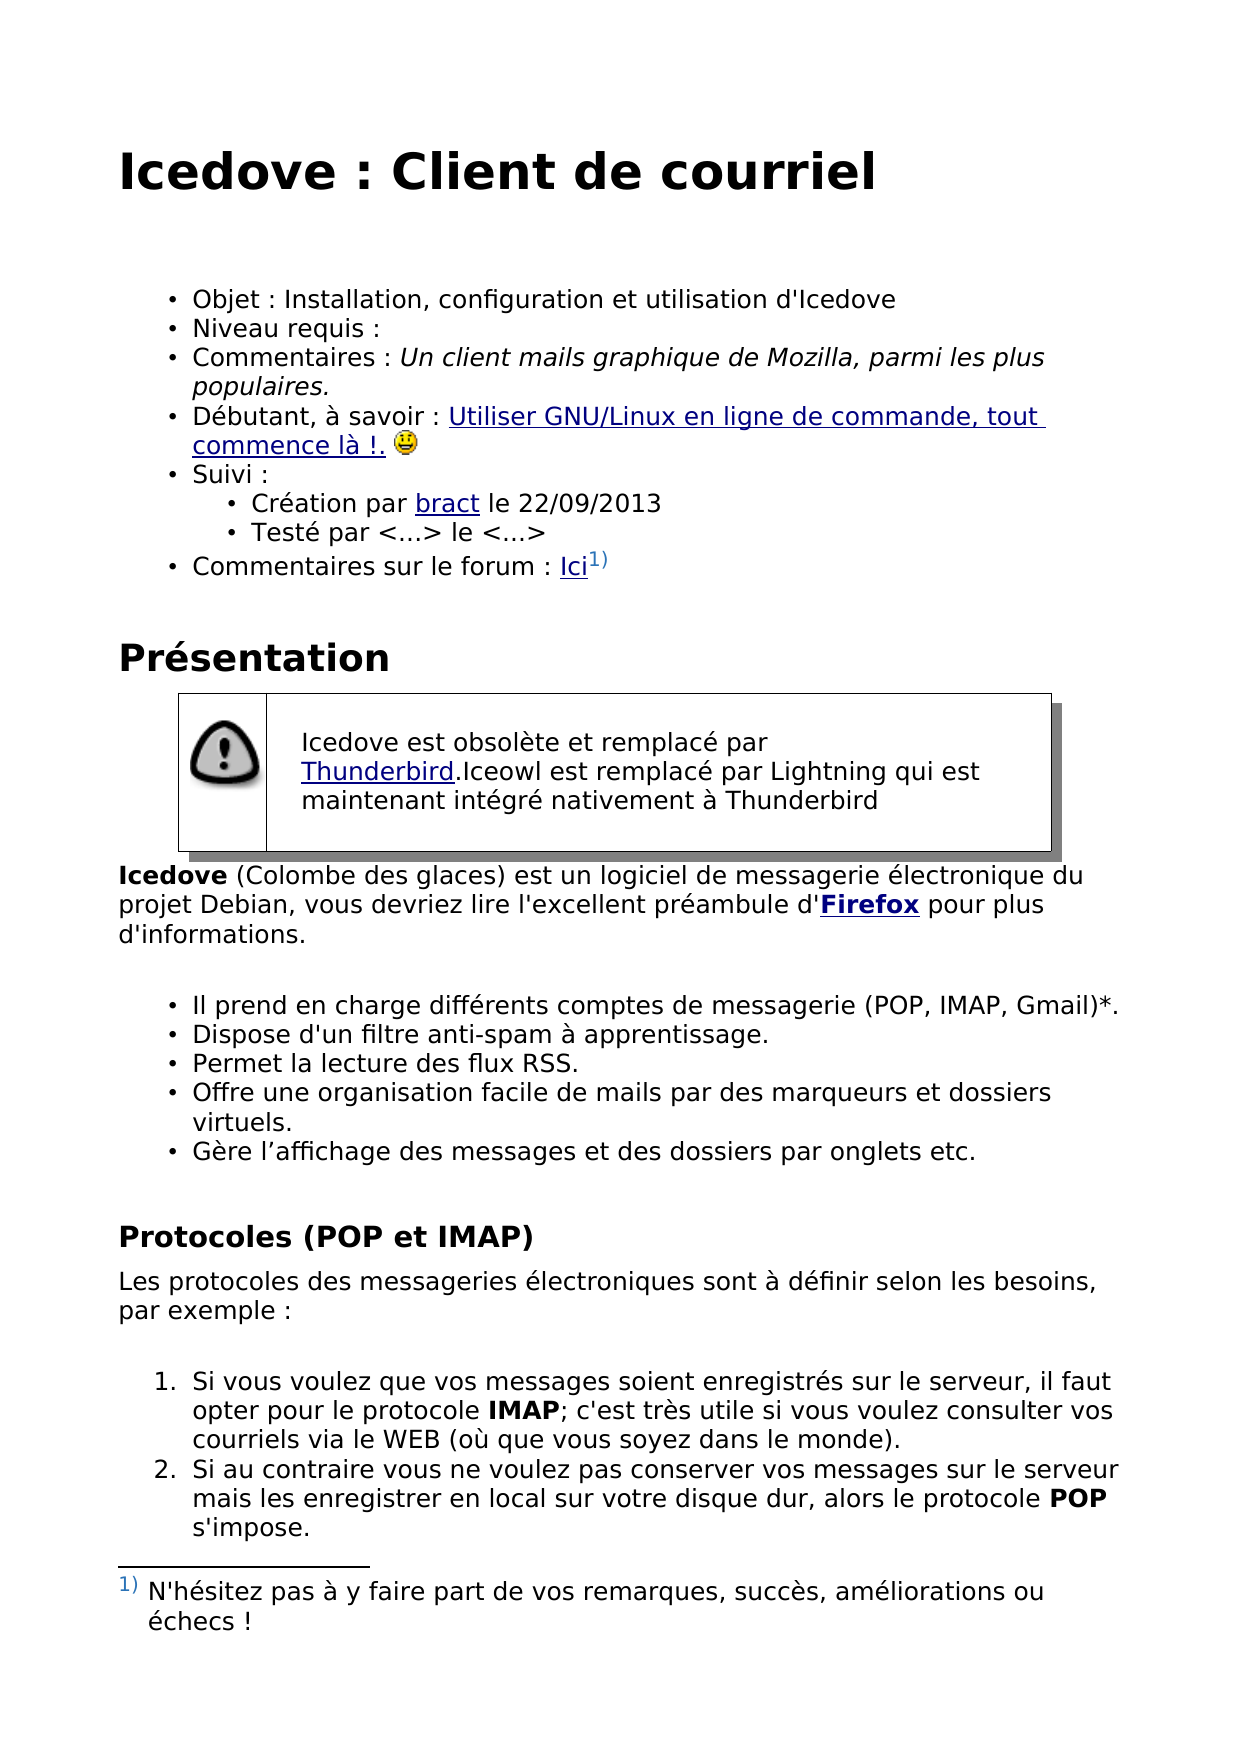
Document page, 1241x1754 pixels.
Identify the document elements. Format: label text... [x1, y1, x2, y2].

list N'hésitez pas à y faire part de vos remarques, succès, améliorations ou échecs ! [118, 1573, 1122, 1636]
subtitle Présentation [118, 636, 1122, 680]
list Testé par <...> le <...> [236, 518, 1122, 548]
table_header [179, 694, 266, 851]
text Icedove (Colombe des glaces) est un logiciel de messagerie électronique du projet Debian, vous devriez lire l'excellent préambule d'Firefox pour plus d'informations. [118, 862, 1122, 949]
subtitle Icedove : Client de courriel [118, 143, 1122, 201]
list Gère l’affichage des messages et des dossiers par onglets etc. [177, 1137, 1122, 1166]
picture [190, 716, 266, 792]
list Suivi : [177, 460, 1122, 489]
text Les protocoles des messageries électroniques sont à définir selon les besoins, par exemple : [118, 1267, 1122, 1325]
list Permet la lecture des flux RSS. [177, 1049, 1122, 1078]
table_header Icedove est obsolète et remplacé par Thunderbird.Iceowl est remplacé par Lightning qui est maintenant intégré nativement à Thunderbird [267, 694, 1051, 851]
list Dispose d'un filtre anti-spam à apprentissage. [177, 1020, 1122, 1049]
list Si au contraire vous ne voulez pas conserver vos messages sur le serveur mais les enregistrer en local sur votre disque dur, alors le protocole POP s'impose. [177, 1455, 1122, 1542]
list Débutant, à savoir : Utiliser GNU/Linux en ligne de commande, tout commence là !. [177, 402, 1122, 460]
list Création par bract le 22/09/2013 [236, 489, 1122, 518]
list Il prend en charge différents comptes de messagerie (POP, IMAP, Gmail)*. [177, 991, 1122, 1020]
list Commentaires sur le forum : Ici [177, 548, 1122, 582]
picture [394, 430, 418, 455]
list Si vous voulez que vos messages soient enregistrés sur le serveur, il faut opter pour le protocole IMAP; c'est très utile si vous voulez consulter vos courriels via le WEB (où que vous soyez dans le monde). [177, 1367, 1122, 1455]
subtitle Protocoles (POP et IMAP) [118, 1221, 1122, 1254]
list Offre une organisation facile de mails par des marqueurs et dossiers virtuels. [177, 1078, 1122, 1137]
list Niveau requis : [177, 314, 1122, 343]
list Objet : Installation, configuration et utilisation d'Icedove [177, 285, 1122, 314]
list Commentaires : Un client mails graphique de Mozilla, parmi les plus populaires. [177, 343, 1122, 402]
